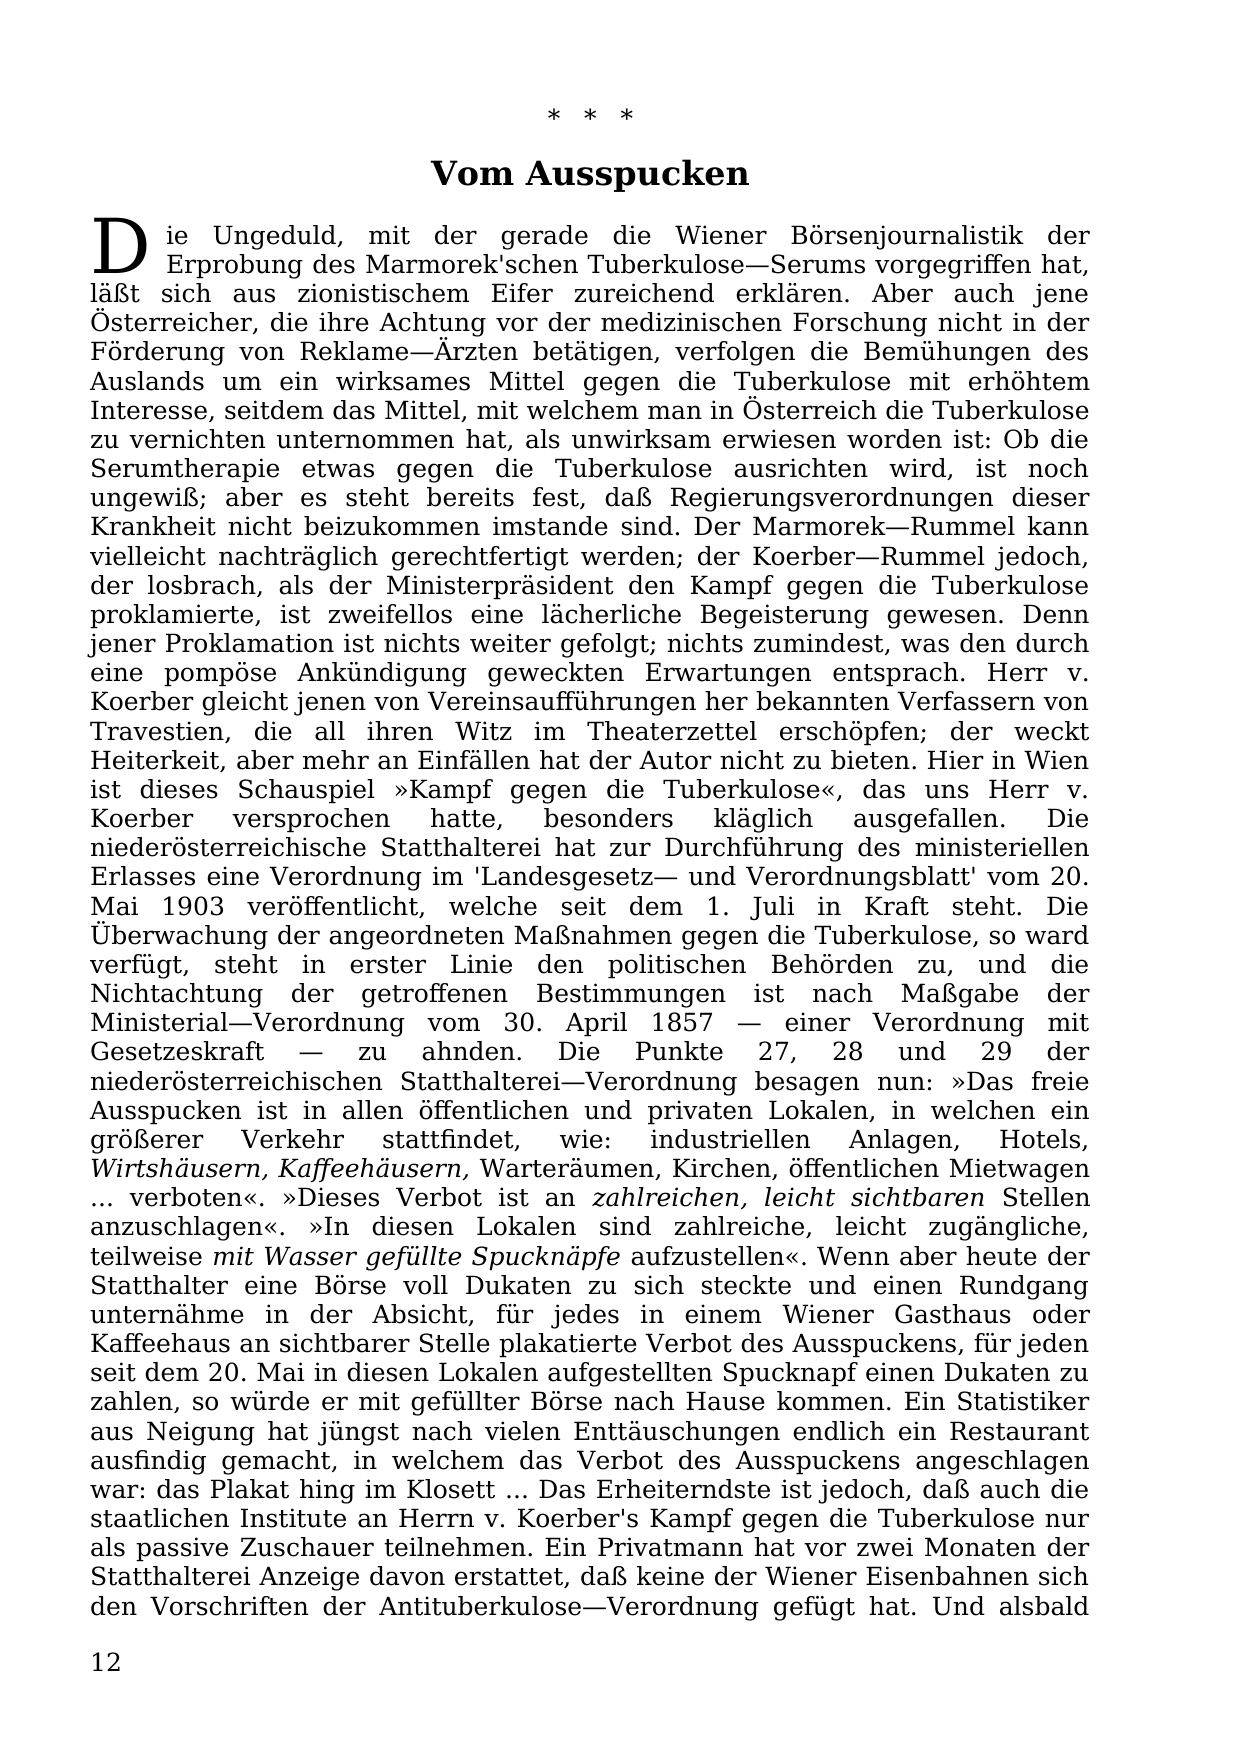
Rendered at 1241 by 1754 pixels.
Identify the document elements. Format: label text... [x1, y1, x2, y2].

text Vom Ausspucken [90, 133, 1091, 193]
text Die Ungeduld, mit der gerade die Wiener Börsenjournalistik der Erprobung des Marmorek'schen Tuberkulose—Serums vorgegriffen hat, läßt sich aus zionistischem Eifer zureichend erklären. Aber auch jene Österreicher, die ihre Achtung vor der medizinischen Forschung nicht in der Förderung von Reklame—Ärzten betätigen, verfolgen die Bemühungen des Auslands um ein wirksames Mittel gegen die Tuberkulose mit erhöhtem Interesse, seitdem das Mittel, mit welchem man in Österreich die Tuberkulose zu vernichten unternommen hat, als unwirksam erwiesen worden ist: Ob die Serumtherapie etwas gegen die Tuberkulose ausrichten wird, ist noch ungewiß; aber es steht bereits fest, daß Regierungsverordnungen dieser Krankheit nicht beizukommen imstande sind. Der Marmorek—Rummel kann vielleicht nachträglich gerechtfertigt werden; der Koerber—Rummel jedoch, der losbrach, als der Ministerpräsident den Kampf gegen die Tuberkulose proklamierte, ist zweifellos eine lächerliche Begeisterung gewesen. Denn jener Proklamation ist nichts weiter gefolgt; nichts zumindest, was den durch eine pompöse Ankündigung geweckten Erwartungen entsprach. Herr v. Koerber gleicht jenen von Vereinsaufführungen her bekannten Verfassern von Travestien, die all ihren Witz im Theaterzettel erschöpfen; der weckt Heiterkeit, aber mehr an Einfällen hat der Autor nicht zu bieten. Hier in Wien ist dieses Schauspiel »Kampf gegen die Tuberkulose«, das uns Herr v. Koerber versprochen hatte, besonders kläglich ausgefallen. Die niederösterreichische Statthalterei hat zur Durchführung des ministeriellen Erlasses eine Verordnung im 'Landesgesetz— und Verordnungsblatt' vom 20. Mai 1903 veröffentlicht, welche seit dem 1. Juli in Kraft steht. Die Überwachung der angeordneten Maßnahmen gegen die Tuberkulose, so ward verfügt, steht in erster Linie den politischen Behörden zu, und die Nichtachtung der getroffenen Bestimmungen ist nach Maßgabe der Ministerial—Verordnung vom 30. April 1857 — einer Verordnung mit Gesetzeskraft — zu ahnden. Die Punkte 27, 28 und 29 der niederösterreichischen Statthalterei—Verordnung besagen nun: »Das freie Ausspucken ist in allen öffentlichen und privaten Lokalen, in welchen ein größerer Verkehr stattfindet, wie: industriellen Anlagen, Hotels, Wirtshäusern, Kaffeehäusern, Warteräumen, Kirchen, öffentlichen Mietwagen ... verboten«. »Dieses Verbot ist an zahlreichen, leicht sichtbaren Stellen anzuschlagen«. »In diesen Lokalen sind zahlreiche, leicht zugängliche, teilweise mit Wasser gefüllte Spucknäpfe aufzustellen«. Wenn aber heute der Statthalter eine Börse voll Dukaten zu sich steckte und einen Rundgang unternähme in der Absicht, für jedes in einem Wiener Gasthaus oder Kaffeehaus an sichtbarer Stelle plakatierte Verbot des Ausspuckens, für jeden seit dem 20. Mai in diesen Lokalen aufgestellten Spucknapf einen Dukaten zu zahlen, so würde er mit gefüllter Börse nach Hause kommen. Ein Statistiker aus Neigung hat jüngst nach vielen Enttäuschungen endlich ein Restaurant ausfindig gemacht, in welchem das Verbot des Ausspuckens angeschlagen war: das Plakat hing im Klosett ... Das Erheiterndste ist jedoch, daß auch die staatlichen Institute an Herrn v. Koerber's Kampf gegen die Tuberkulose nur als passive Zuschauer teilnehmen. Ein Privatmann hat vor zwei Monaten der Statthalterei Anzeige davon erstattet, daß keine der Wiener Eisenbahnen sich den Vorschriften der Antituberkulose—Verordnung gefügt hat. Und alsbald [90, 218, 1091, 1621]
text * * * [90, 104, 1091, 133]
